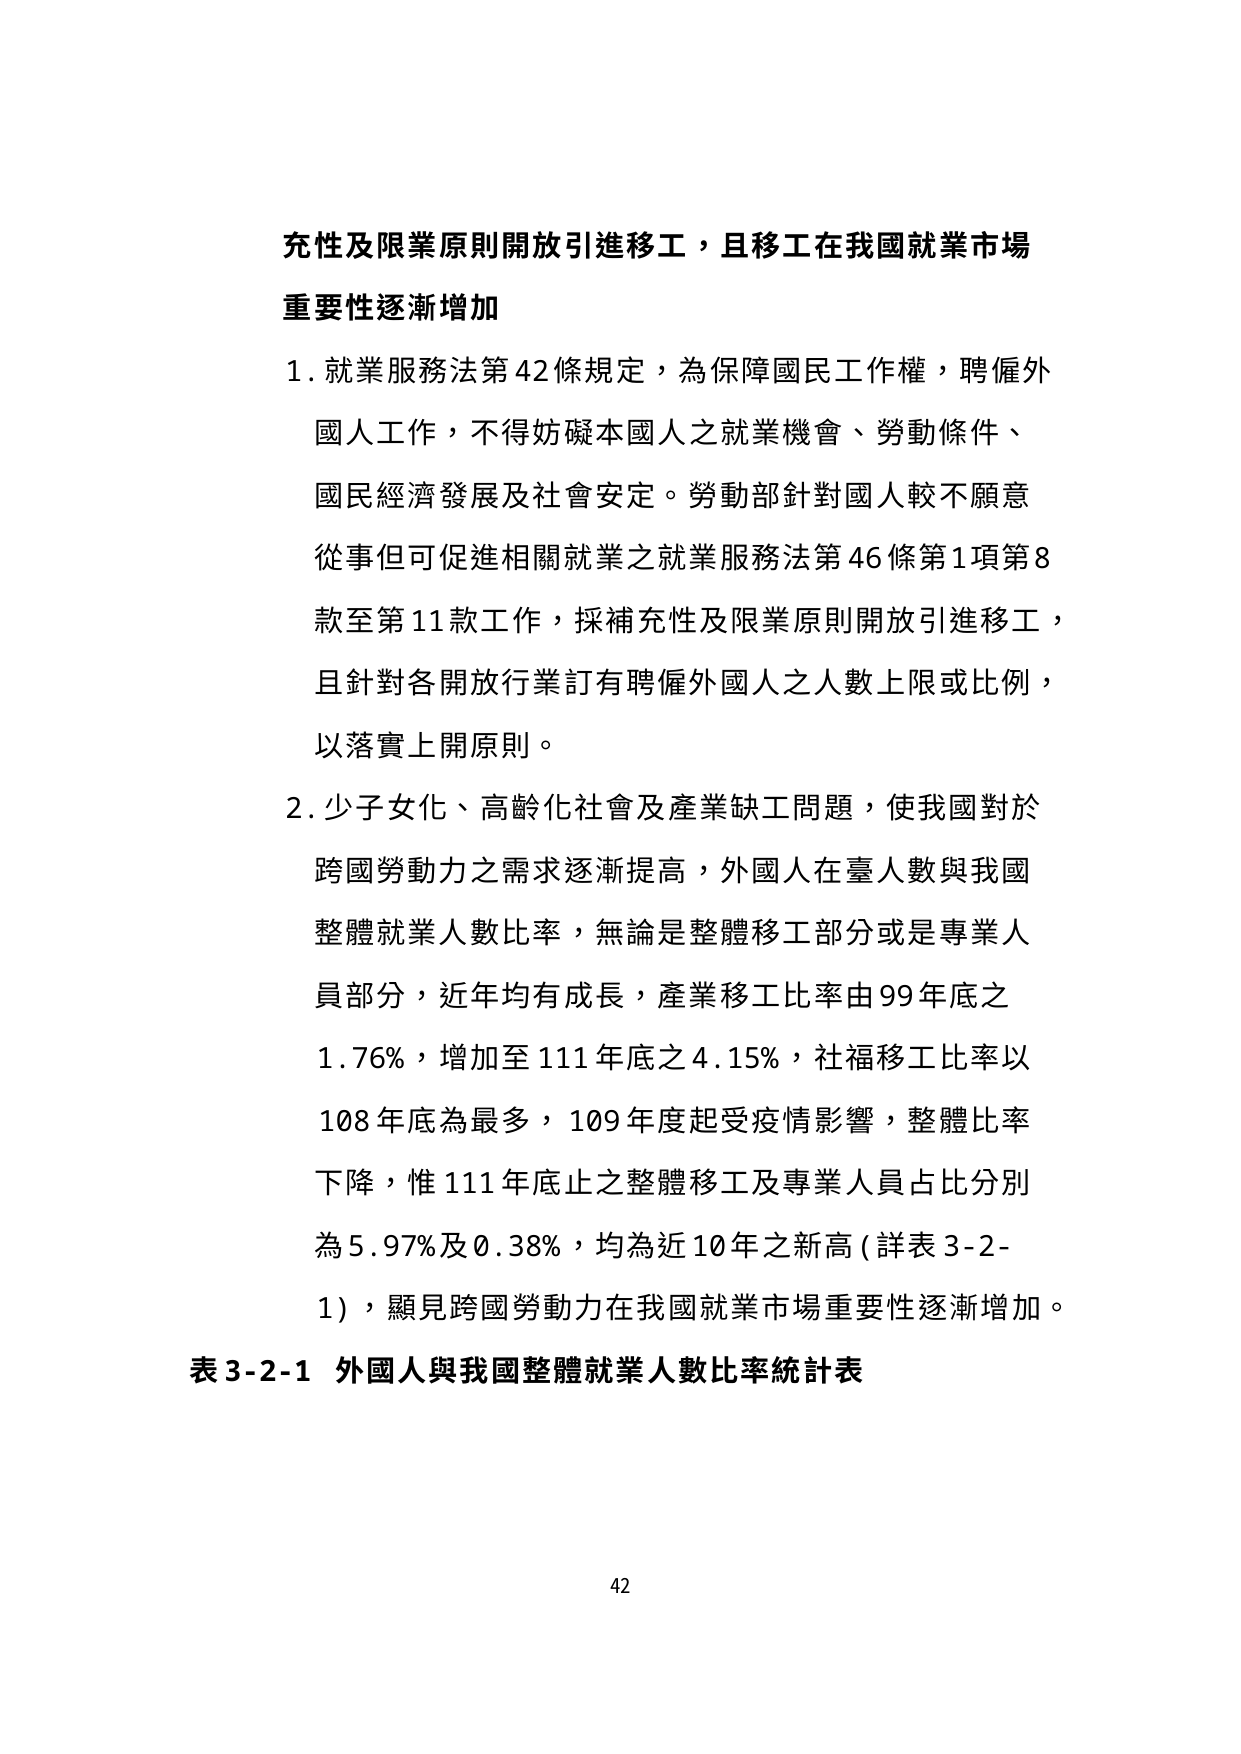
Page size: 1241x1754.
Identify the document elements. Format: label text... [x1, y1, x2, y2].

text 1.就業服務法第42條規定，為保障國民工作權，聘僱外國人工作，不得妨礙本國人之就業機會、勞動條件、國民經濟發展及社會安定。勞動部針對國人較不願意從事但可促進相關就業之就業服務法第46條第1項第8款至第11款工作，採補充性及限業原則開放引進移工，且針對各開放行業訂有聘僱外國人之人數上限或比例，以落實上開原則。 [276, 327, 1052, 764]
text 2.少子女化、高齡化社會及產業缺工問題，使我國對於跨國勞動力之需求逐漸提高，外國人在臺人數與我國整體就業人數比率，無論是整體移工部分或是專業人員部分，近年均有成長，產業移工比率由99年底之1.76%，增加至111年底之4.15%，社福移工比率以108年底為最多，109年度起受疫情影響，整體比率下降，惟111年底止之整體移工及專業人員占比分別為5.97%及0.38%，均為近10年之新高(詳表3-2-1)，顯見跨國勞動力在我國就業市場重要性逐漸增加。 [276, 764, 1052, 1327]
text 表3-2-1 外國人與我國整體就業人數比率統計表 [188, 1327, 1052, 1389]
text 充性及限業原則開放引進移工，且移工在我國就業市場重要性逐漸增加 [247, 202, 1052, 327]
